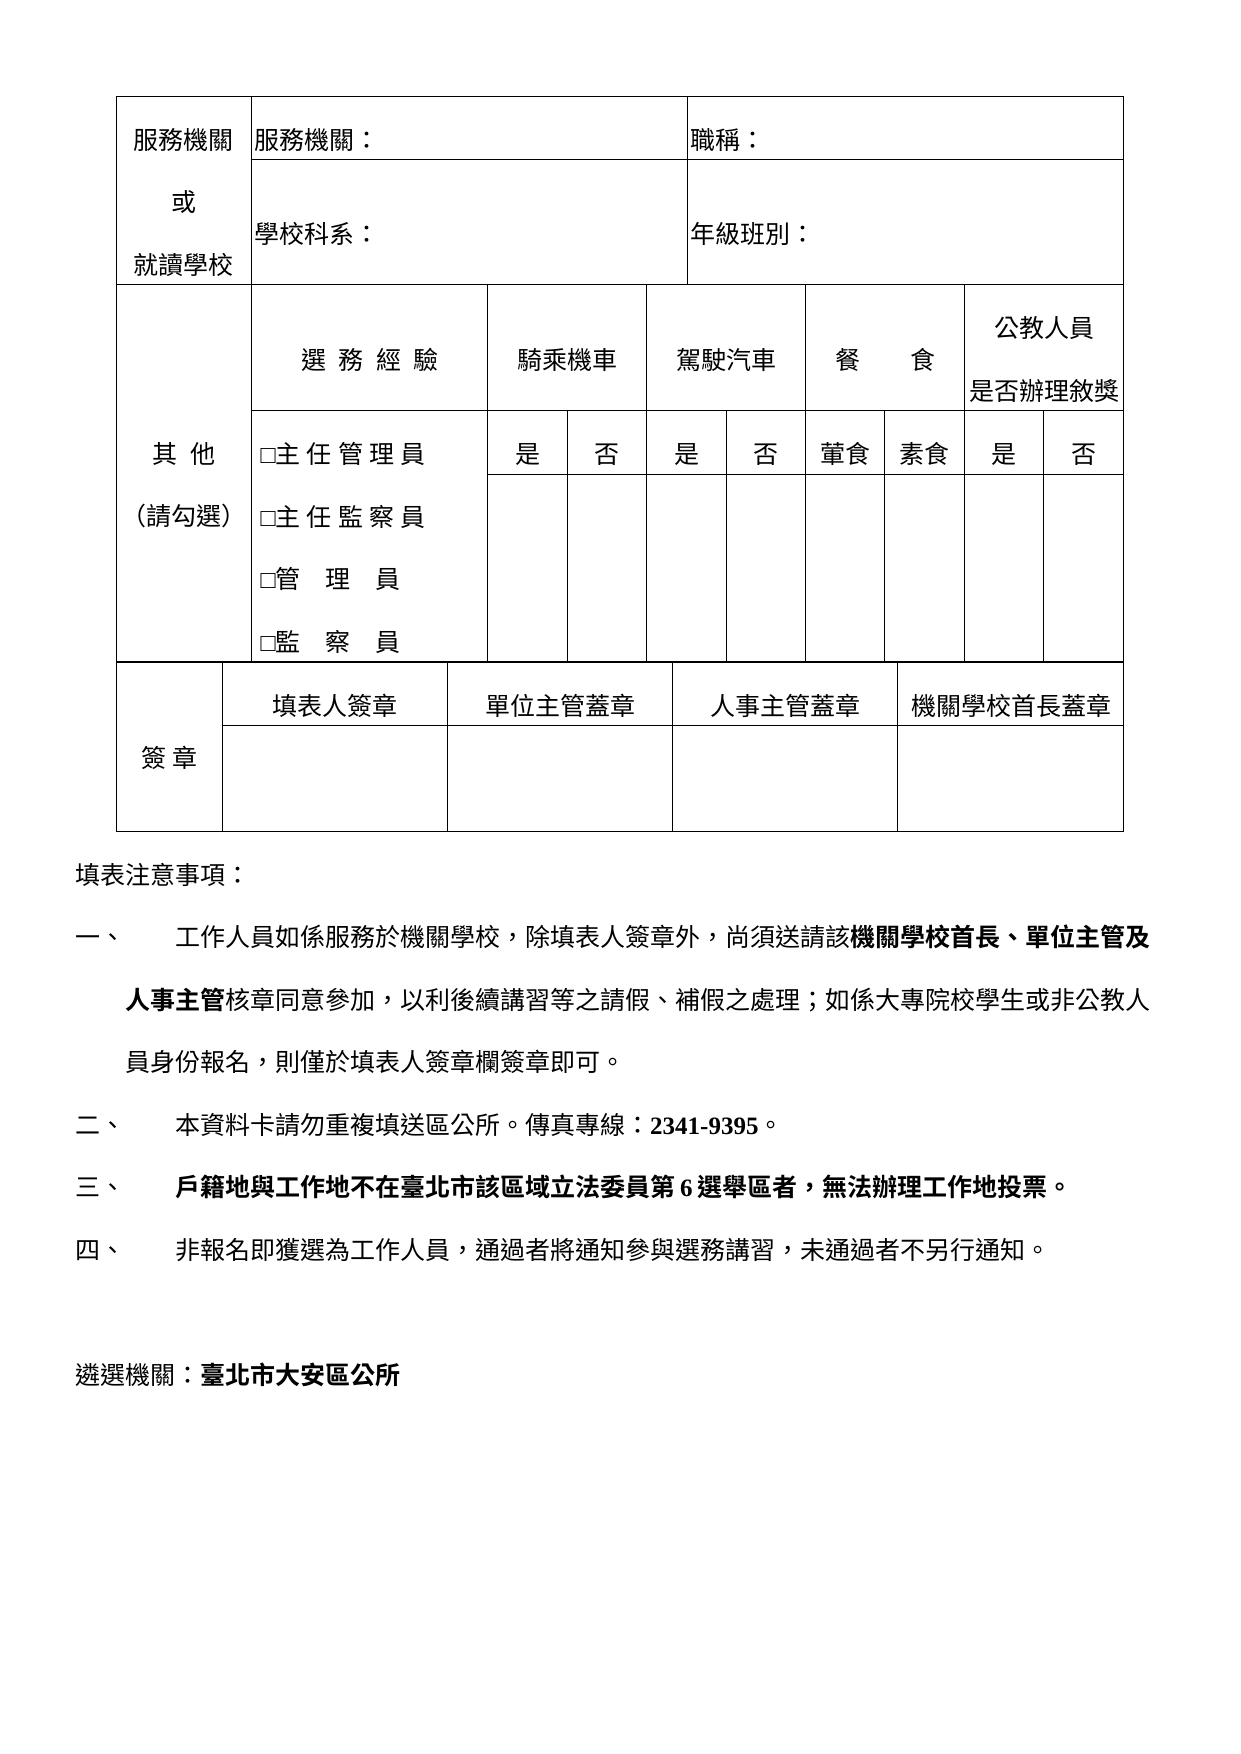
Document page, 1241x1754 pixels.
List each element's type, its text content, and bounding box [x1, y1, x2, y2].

table_cell 年級班別： [688, 160, 1123, 284]
table_cell 否 [568, 411, 646, 474]
table_cell 機關學校首長蓋章 [898, 663, 1123, 725]
table_cell [898, 726, 1123, 831]
table_cell 單位主管蓋章 [448, 663, 672, 725]
table_cell 否 [727, 411, 805, 474]
table_cell 是 [647, 411, 726, 474]
table_cell 人事主管蓋章 [673, 663, 897, 725]
table_cell 葷食 [806, 411, 884, 474]
list 戶籍地與工作地不在臺北市該區域立法委員第6選舉區者，無法辦理工作地投票。 [75, 1144, 1165, 1207]
table_cell 學校科系： [252, 160, 687, 284]
table_cell 其 他 （請勾選） [117, 285, 251, 661]
table_cell [965, 475, 1043, 661]
table_cell [1044, 475, 1123, 661]
table_cell 否 [1044, 411, 1123, 474]
table_cell [885, 475, 964, 661]
table_cell 是 [965, 411, 1043, 474]
table_cell [568, 475, 646, 661]
table_cell [806, 475, 884, 661]
table_cell 簽 章 [117, 663, 222, 831]
table_cell [673, 726, 897, 831]
text 填表注意事項： [75, 832, 1165, 894]
table_cell 選 務 經 驗 [252, 285, 487, 410]
text 遴選機關：臺北市大安區公所 [75, 1332, 1165, 1394]
table_cell 公教人員 是否辦理敘獎 [965, 285, 1123, 410]
table_cell 餐 食 [806, 285, 964, 410]
table_cell 服務機關 或 就讀學校 [117, 97, 251, 284]
table_cell 駕駛汽車 [647, 285, 805, 410]
list 工作人員如係服務於機關學校，除填表人簽章外，尚須送請該機關學校首長、單位主管及人事主管核章同意參加，以利後續講習等之請假、補假之處理；如係大專院校學生或非公教人員身份報名，則僅於填表人簽章欄簽章即可。 [75, 894, 1165, 1082]
table_cell [727, 475, 805, 661]
table_cell [223, 726, 447, 831]
table_cell 是 [488, 411, 567, 474]
table_cell 職稱： [688, 97, 1123, 159]
table_cell 填表人簽章 [223, 663, 447, 725]
list 非報名即獲選為工作人員，通過者將通知參與選務講習，未通過者不另行通知。 [75, 1207, 1165, 1269]
table_cell [448, 726, 672, 831]
list 本資料卡請勿重複填送區公所。傳真專線：2341-9395。 [75, 1082, 1165, 1144]
table_cell 素食 [885, 411, 964, 474]
table_cell [647, 475, 726, 661]
table_cell 服務機關： [252, 97, 687, 159]
table_cell [488, 475, 567, 661]
table_cell □主 任 管 理 員 □主 任 監 察 員 □管 理 員 □監 察 員 [252, 411, 487, 661]
table_cell 騎乘機車 [488, 285, 646, 410]
